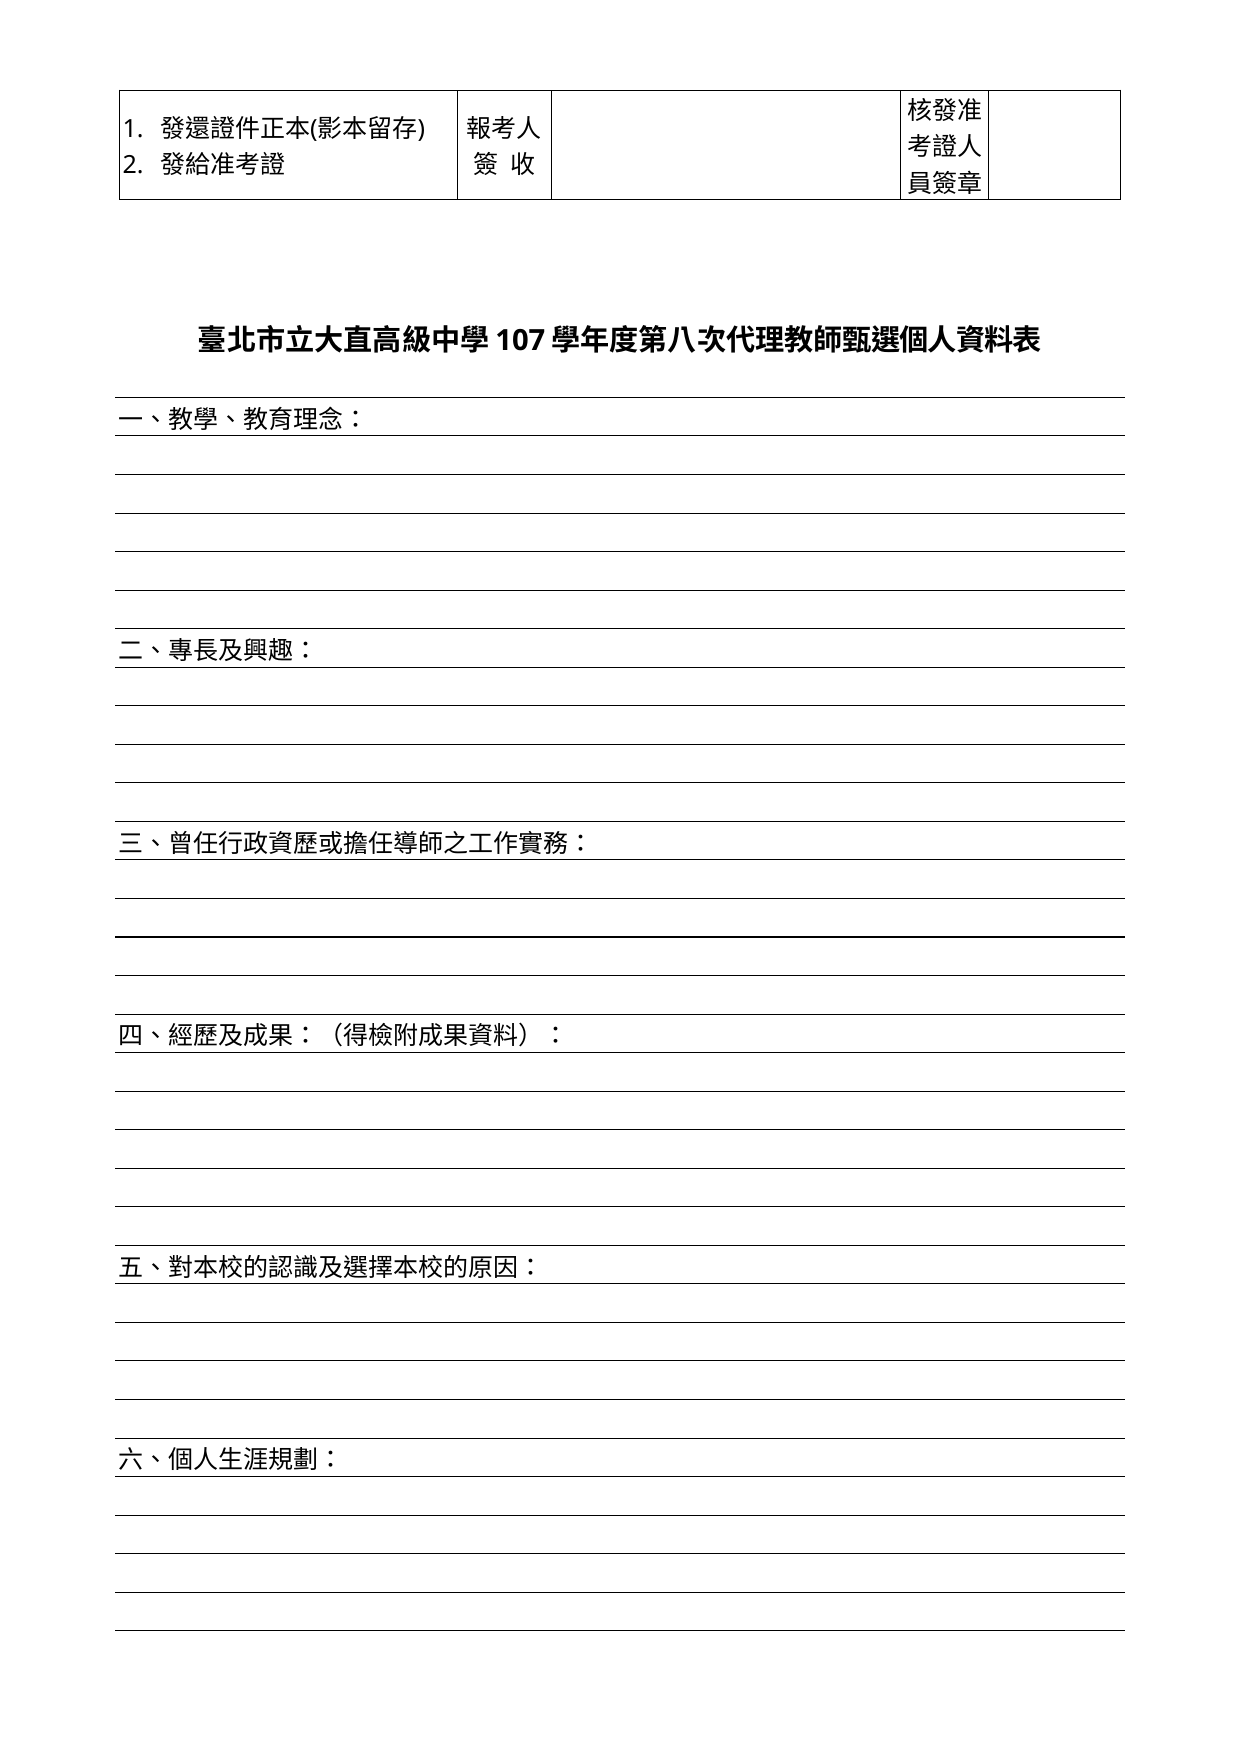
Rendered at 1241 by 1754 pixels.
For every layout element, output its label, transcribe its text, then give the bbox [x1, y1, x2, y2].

table_cell [115, 783, 1125, 821]
table_cell 四、經歷及成果：（得檢附成果資料）： [115, 1015, 1125, 1052]
table_cell [115, 1554, 1125, 1592]
table_cell [115, 1361, 1125, 1399]
table_cell [115, 1477, 1125, 1514]
table_cell 發還證件正本(影本留存) 發給准考證 [120, 91, 457, 199]
table_header 臺北市立大直高級中學107學年度第八次代理教師甄選個人資料表 [115, 317, 1125, 397]
table_cell [115, 1323, 1125, 1360]
table_cell [115, 475, 1125, 512]
table_cell [115, 938, 1125, 975]
table_cell [115, 1207, 1125, 1245]
table_cell [115, 591, 1125, 628]
table_cell 五、對本校的認識及選擇本校的原因： [115, 1246, 1125, 1283]
table_cell 六、個人生涯規劃： [115, 1439, 1125, 1476]
table_cell 核發准 考證人 員簽章 [901, 91, 988, 199]
table_cell [115, 976, 1125, 1013]
table_cell [115, 1284, 1125, 1322]
table_cell [115, 860, 1125, 898]
table_cell 二、專長及興趣： [115, 629, 1125, 667]
table_cell [115, 706, 1125, 744]
table_cell [115, 552, 1125, 589]
table_cell [115, 899, 1125, 936]
table_cell [115, 1053, 1125, 1091]
table_cell 報考人 簽 收 [458, 91, 551, 199]
table_cell [115, 1130, 1125, 1168]
table_cell [115, 1092, 1125, 1129]
table_cell [115, 1169, 1125, 1206]
table_cell [552, 91, 900, 199]
table_cell [115, 745, 1125, 782]
table_cell [115, 436, 1125, 474]
table_cell 一、教學、教育理念： [115, 398, 1125, 435]
table_cell 三、曾任行政資歷或擔任導師之工作實務： [115, 822, 1125, 859]
table_cell [115, 1516, 1125, 1553]
table_cell [115, 1593, 1125, 1630]
table_cell [115, 668, 1125, 705]
table_cell [115, 1400, 1125, 1437]
table_cell [989, 91, 1120, 199]
table_cell [115, 514, 1125, 551]
